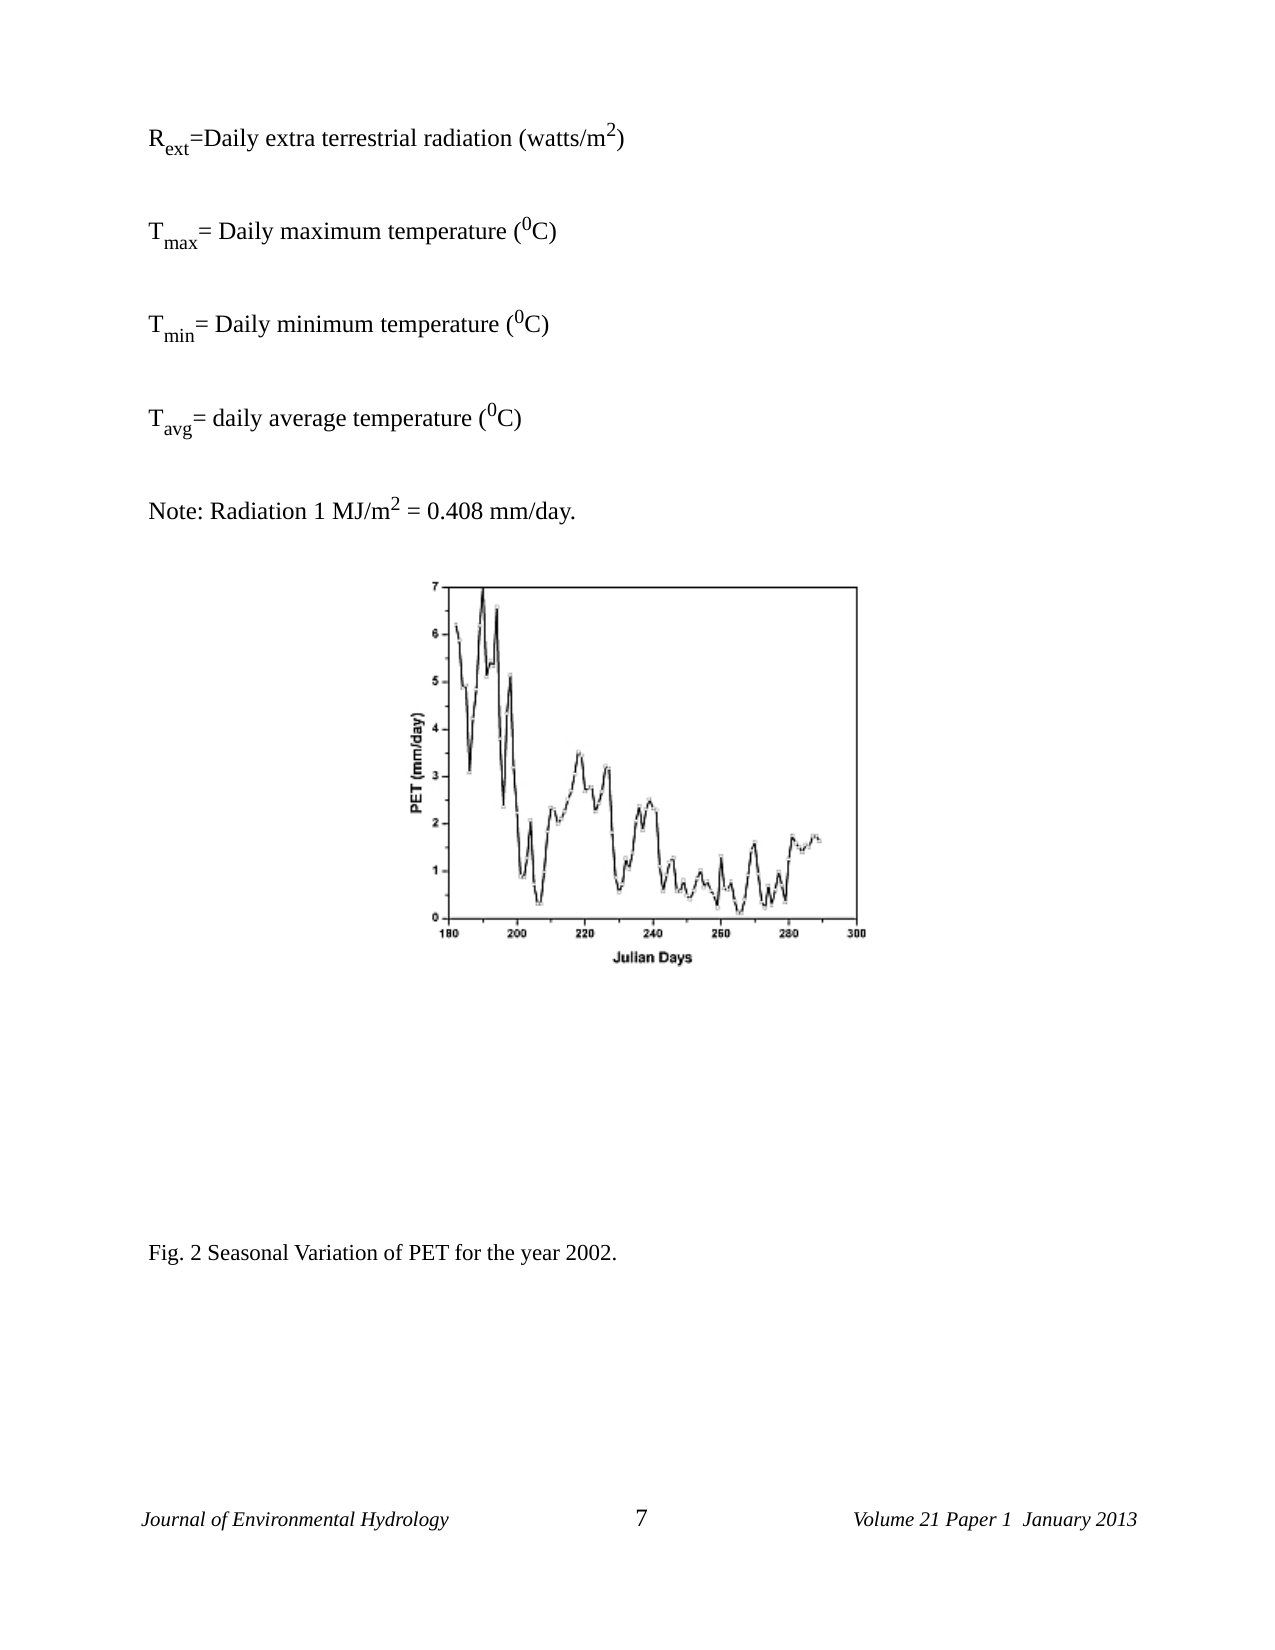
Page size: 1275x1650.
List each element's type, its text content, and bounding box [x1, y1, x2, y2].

subtitle Fig. 2 Seasonal Variation of PET for the year 2002. [118, 1239, 1157, 1265]
subtitle Rext=Daily extra terrestrial radiation (watts/m2) [118, 118, 1157, 160]
picture [403, 576, 872, 967]
subtitle Note: Radiation 1 MJ/m2 = 0.408 mm/day. [118, 491, 1157, 525]
subtitle Tmin= Daily minimum temperature (0C) [118, 305, 1157, 347]
subtitle Tmax= Daily maximum temperature (0C) [118, 211, 1157, 253]
subtitle Tavg= daily average temperature (0C) [118, 398, 1157, 440]
